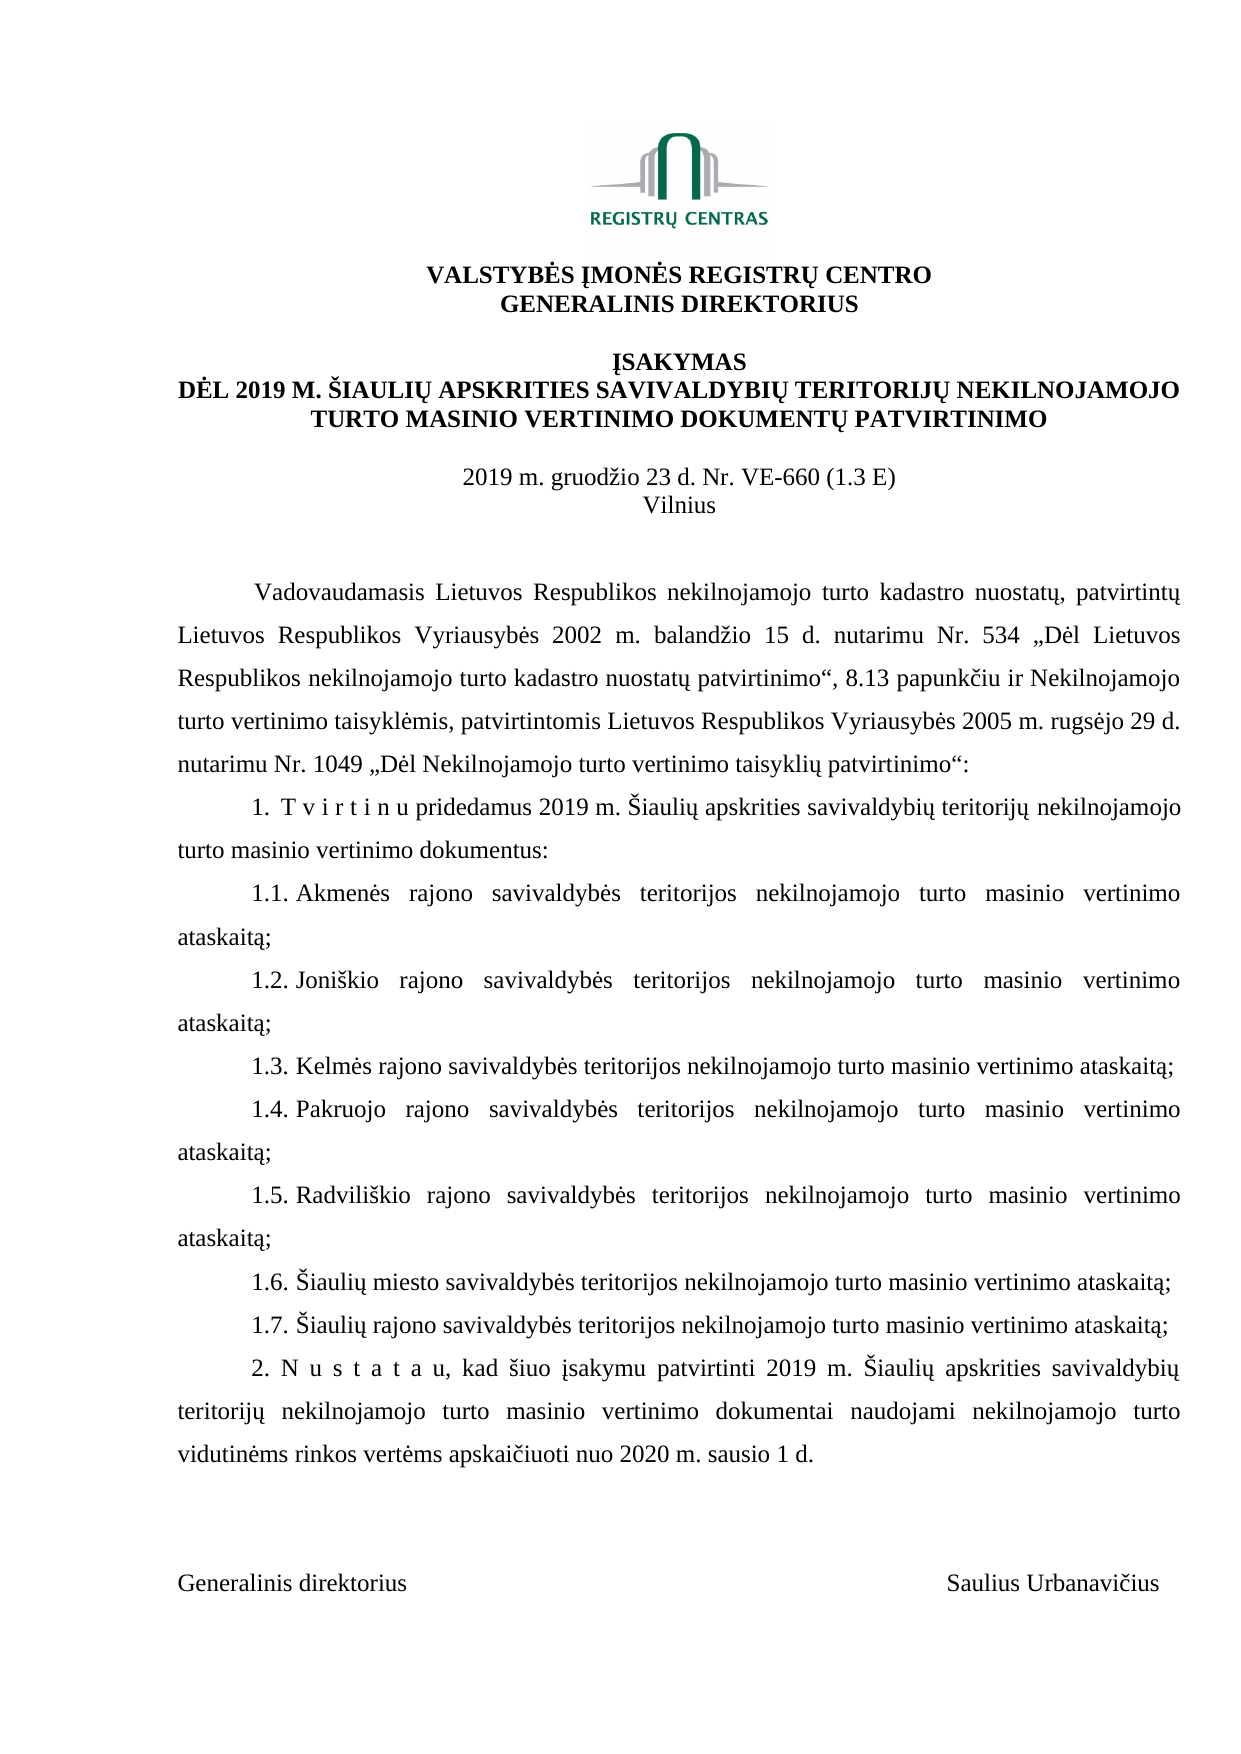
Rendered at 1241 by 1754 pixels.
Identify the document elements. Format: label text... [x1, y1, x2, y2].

text VALSTYBĖS ĮMONĖS REGISTRŲ CENTRO [177, 260, 1181, 289]
text 1.4. Pakruojo rajono savivaldybės teritorijos nekilnojamojo turto masinio vertinimo ataskaitą; [177, 1094, 1181, 1166]
text Vadovaudamasis Lietuvos Respublikos nekilnojamojo turto kadastro nuostatų, patvirtintų Lietuvos Respublikos Vyriausybės 2002 m. balandžio 15 d. nutarimu Nr. 534 „Dėl Lietuvos Respublikos nekilnojamojo turto kadastro nuostatų patvirtinimo“, 8.13 papunkčiu ir Nekilnojamojo turto vertinimo taisyklėmis, patvirtintomis Lietuvos Respublikos Vyriausybės 2005 m. rugsėjo 29 d. nutarimu Nr. 1049 „Dėl Nekilnojamojo turto vertinimo taisyklių patvirtinimo“: [177, 577, 1181, 778]
text 2. N u s t a t a u, kad šiuo įsakymu patvirtinti 2019 m. Šiaulių apskrities savivaldybių teritorijų nekilnojamojo turto masinio vertinimo dokumentai naudojami nekilnojamojo turto vidutinėms rinkos vertėms apskaičiuoti nuo 2020 m. sausio 1 d. [177, 1353, 1181, 1468]
text 1.1. Akmenės rajono savivaldybės teritorijos nekilnojamojo turto masinio vertinimo ataskaitą; [177, 878, 1181, 950]
text 1. T v i r t i n u pridedamus 2019 m. Šiaulių apskrities savivaldybių teritorijų nekilnojamojo turto masinio vertinimo dokumentus: [177, 792, 1181, 864]
text Generalinis direktorius Saulius Urbanavičius [177, 1568, 1181, 1597]
text 2019 m. gruodžio 23 d. Nr. VE-660 (1.3 E) [177, 462, 1181, 490]
text GENERALINIS DIREKTORIUS [177, 289, 1181, 318]
text 1.3. Kelmės rajono savivaldybės teritorijos nekilnojamojo turto masinio vertinimo ataskaitą; [177, 1051, 1181, 1080]
text Vilnius [177, 490, 1181, 519]
text 1.5. Radviliškio rajono savivaldybės teritorijos nekilnojamojo turto masinio vertinimo ataskaitą; [177, 1180, 1181, 1252]
text ĮSAKYMAS [177, 347, 1181, 375]
text 1.7. Šiaulių rajono savivaldybės teritorijos nekilnojamojo turto masinio vertinimo ataskaitą; [177, 1310, 1181, 1338]
text DĖL 2019 M. ŠIAULIŲ APSKRITIES SAVIVALDYBIŲ TERITORIJŲ NEKILNOJAMOJO TURTO MASINIO VERTINIMO DOKUMENTŲ PATVIRTINIMO [177, 375, 1181, 433]
text 1.6. Šiaulių miesto savivaldybės teritorijos nekilnojamojo turto masinio vertinimo ataskaitą; [177, 1267, 1181, 1295]
text 1.2. Joniškio rajono savivaldybės teritorijos nekilnojamojo turto masinio vertinimo ataskaitą; [177, 965, 1181, 1037]
